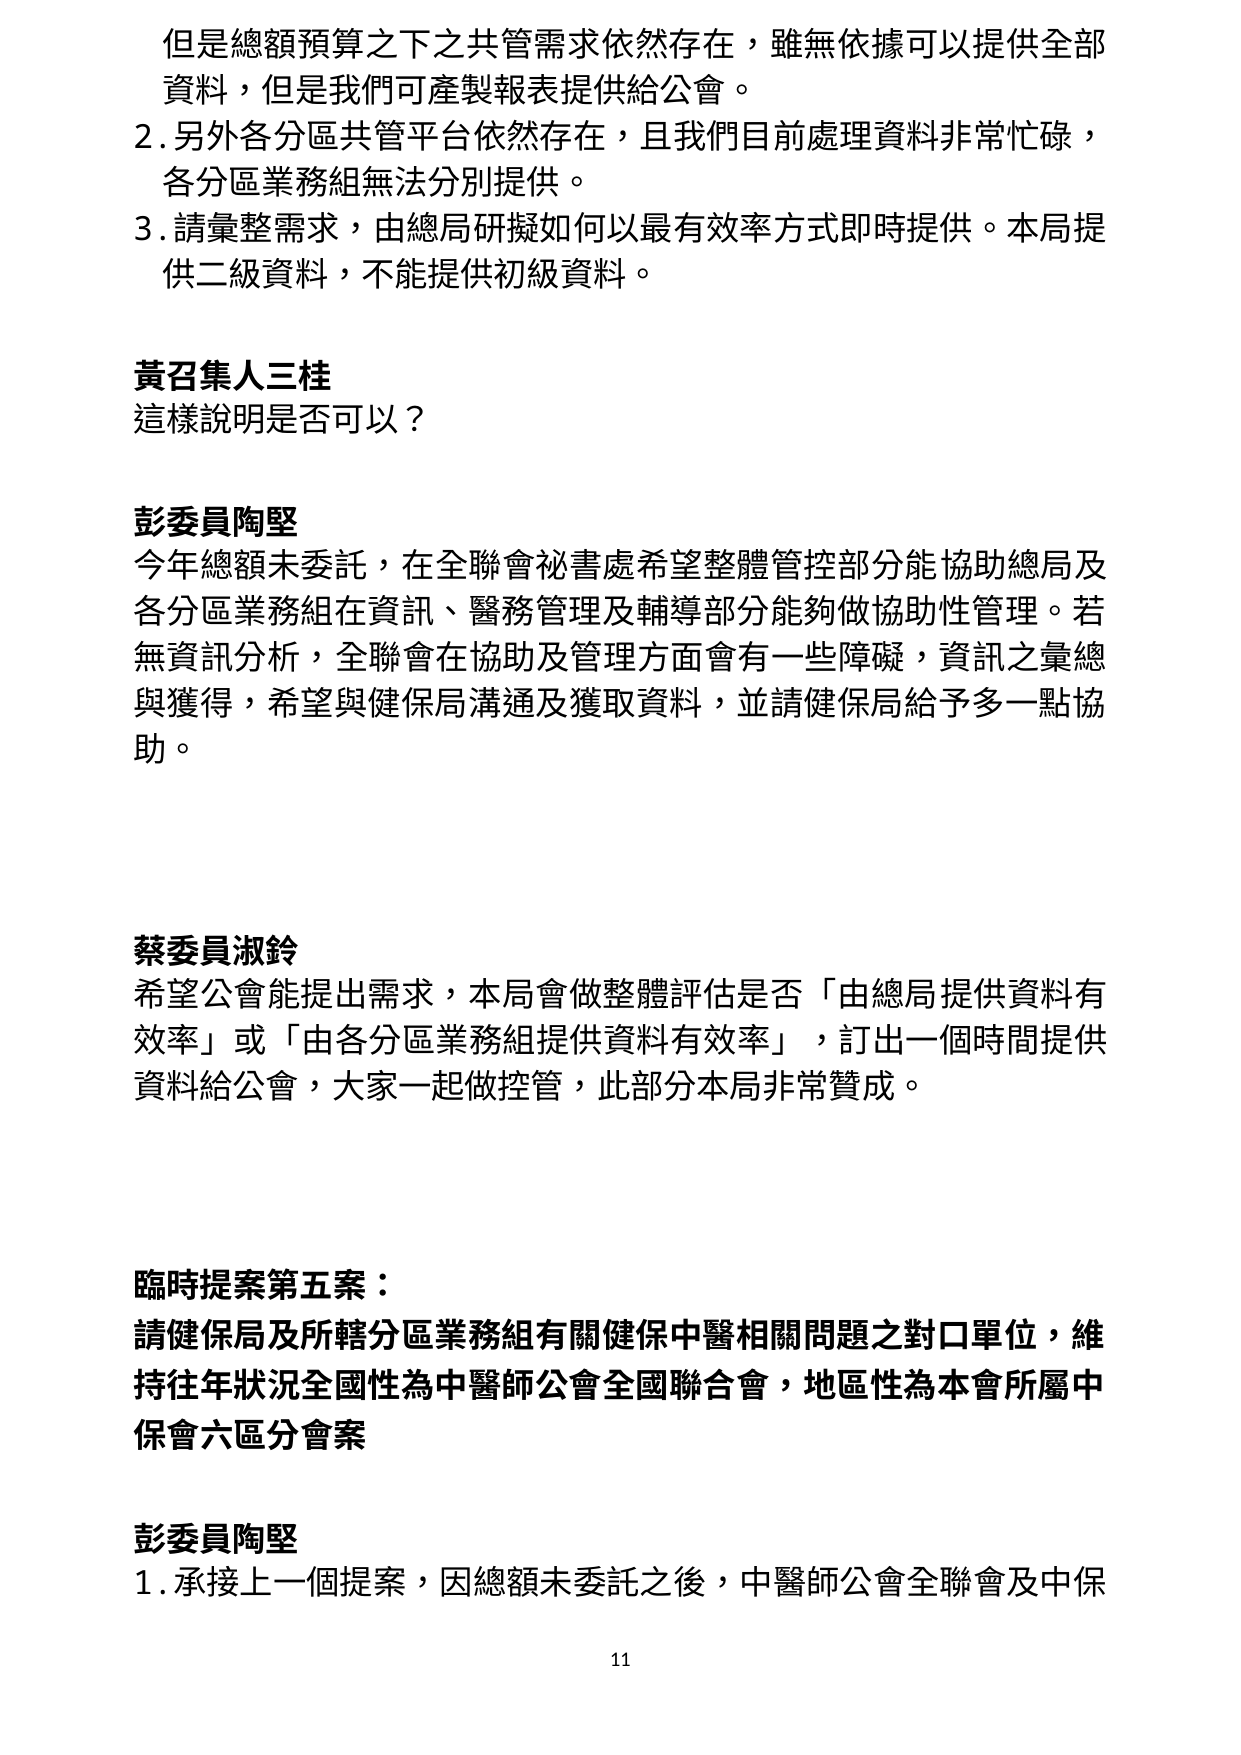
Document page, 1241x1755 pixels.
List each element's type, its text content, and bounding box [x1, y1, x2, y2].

text 2.另外各分區共管平台依然存在，且我們目前處理資料非常忙碌，各分區業務組無法分別提供。 [133, 112, 1107, 203]
text 這樣說明是否可以？ [133, 395, 1107, 441]
text 蔡委員淑鈴 [133, 908, 1107, 970]
text 3.請彙整需求，由總局研擬如何以最有效率方式即時提供。本局提供二級資料，不能提供初級資料。 [133, 203, 1107, 295]
text 但是總額預算之下之共管需求依然存在，雖無依據可以提供全部資料，但是我們可產製報表提供給公會。 [133, 20, 1107, 112]
text 今年總額未委託，在全聯會祕書處希望整體管控部分能協助總局及各分區業務組在資訊、醫務管理及輔導部分能夠做協助性管理。若無資訊分析，全聯會在協助及管理方面會有一些障礙，資訊之彙總與獲得，希望與健保局溝通及獲取資料，並請健保局給予多一點協助。 [133, 541, 1107, 770]
text 1.承接上一個提案，因總額未委託之後，中醫師公會全聯會及中保 [133, 1558, 1107, 1603]
text 彭委員陶堅 [133, 1495, 1107, 1558]
text 請健保局及所轄分區業務組有關健保中醫相關問題之對口單位，維持往年狀況全國性為中醫師公會全國聯合會，地區性為本會所屬中保會六區分會案 [133, 1308, 1107, 1458]
text 彭委員陶堅 [133, 478, 1107, 541]
text 臨時提案第五案： [133, 1258, 1107, 1308]
text 希望公會能提出需求，本局會做整體評估是否「由總局提供資料有效率」或「由各分區業務組提供資料有效率」，訂出一個時間提供資料給公會，大家一起做控管，此部分本局非常贊成。 [133, 970, 1107, 1108]
text 黃召集人三桂 [133, 333, 1107, 395]
